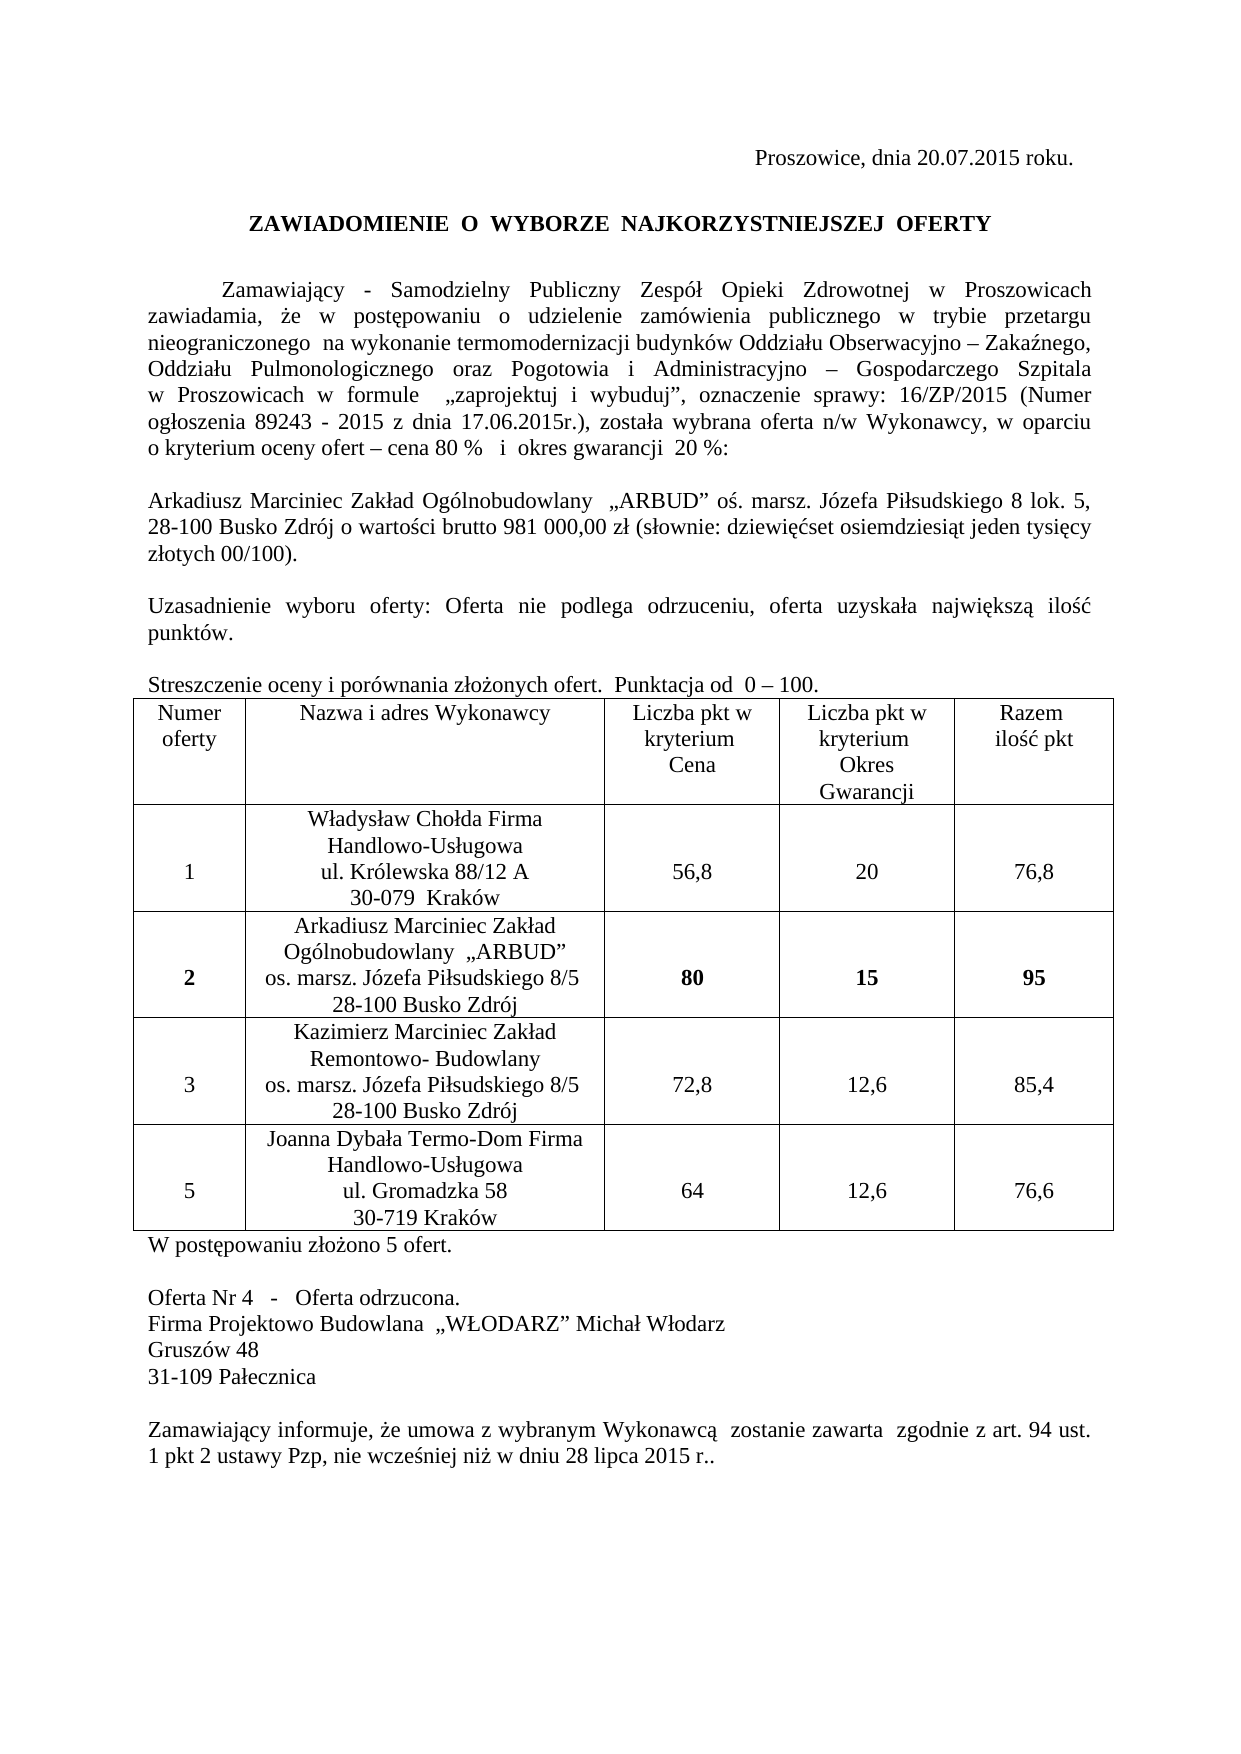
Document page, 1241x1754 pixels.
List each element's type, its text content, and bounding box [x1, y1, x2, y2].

text W postępowaniu złożono 5 ofert. [148, 1231, 1093, 1257]
text Zamawiający informuje, że umowa z wybranym Wykonawcą zostanie zawarta zgodnie z art. 94 ust. 1 pkt 2 ustawy Pzp, nie wcześniej niż w dniu 28 lipca 2015 r.. [148, 1416, 1093, 1468]
table_cell Władysław Chołda Firma Handlowo-Usługowa ul. Królewska 88/12 A 30-079 Kraków [246, 805, 604, 911]
table_header Razem ilość pkt [955, 699, 1113, 804]
table_header Nazwa i adres Wykonawcy [246, 699, 604, 804]
text 31-109 Pałecznica [148, 1363, 1093, 1389]
text Streszczenie oceny i porównania złożonych ofert. Punktacja od 0 – 100. [148, 671, 1093, 698]
table_cell 76,8 [955, 805, 1113, 911]
table_cell Joanna Dybała Termo-Dom Firma Handlowo-Usługowa ul. Gromadzka 58 30-719 Kraków [246, 1125, 604, 1230]
text Uzasadnienie wyboru oferty: Oferta nie podlega odrzuceniu, oferta uzyskała największą ilość punktów. [148, 592, 1093, 645]
text Oferta Nr 4 - Oferta odrzucona. [148, 1284, 1093, 1310]
table_cell 2 [134, 912, 245, 1017]
table_cell 72,8 [605, 1018, 779, 1124]
table_cell 56,8 [605, 805, 779, 911]
table_cell 3 [134, 1018, 245, 1124]
table_cell Kazimierz Marciniec Zakład Remontowo- Budowlany os. marsz. Józefa Piłsudskiego 8/5 28-100 Busko Zdrój [246, 1018, 604, 1124]
table_cell 15 [780, 912, 954, 1017]
text Zamawiający - Samodzielny Publiczny Zespół Opieki Zdrowotnej w Proszowicach zawiadamia, że w postępowaniu o udzielenie zamówienia publicznego w trybie przetargu nieograniczonego na wykonanie termomodernizacji budynków Oddziału Obserwacyjno – Zakaźnego, Oddziału Pulmonologicznego oraz Pogotowia i Administracyjno – Gospodarczego Szpitala w Proszowicach w formule „zaprojektuj i wybuduj”, oznaczenie sprawy: 16/ZP/2015 (Numer ogłoszenia 89243 - 2015 z dnia 17.06.2015r.), została wybrana oferta n/w Wykonawcy, w oparciu o kryterium oceny ofert – cena 80 % i okres gwarancji 20 %: [148, 276, 1093, 461]
table_cell 12,6 [780, 1018, 954, 1124]
table_cell 64 [605, 1125, 779, 1230]
table_cell 76,6 [955, 1125, 1113, 1230]
table_cell 85,4 [955, 1018, 1113, 1124]
table_cell 12,6 [780, 1125, 954, 1230]
table_cell 20 [780, 805, 954, 911]
table_header Liczba pkt w kryterium Cena [605, 699, 779, 804]
table_header Liczba pkt w kryterium Okres Gwarancji [780, 699, 954, 804]
table_cell 5 [134, 1125, 245, 1230]
text Arkadiusz Marciniec Zakład Ogólnobudowlany „ARBUD” oś. marsz. Józefa Piłsudskiego 8 lok. 5, 28-100 Busko Zdrój o wartości brutto 981 000,00 zł (słownie: dziewięćset osiemdziesiąt jeden tysięcy złotych 00/100). [148, 487, 1093, 566]
table_header Numer oferty [134, 699, 245, 804]
table_cell 80 [605, 912, 779, 1017]
table_cell Arkadiusz Marciniec Zakład Ogólnobudowlany „ARBUD” os. marsz. Józefa Piłsudskiego 8/5 28-100 Busko Zdrój [246, 912, 604, 1017]
text Firma Projektowo Budowlana „WŁODARZ” Michał Włodarz [148, 1310, 1093, 1337]
subtitle Proszowice, dnia 20.07.2015 roku. [738, 144, 1093, 171]
text Gruszów 48 [148, 1337, 1093, 1363]
table_cell 95 [955, 912, 1113, 1017]
text ZAWIADOMIENIE O WYBORZE NAJKORZYSTNIEJSZEJ OFERTY [148, 210, 1093, 237]
table_cell 1 [134, 805, 245, 911]
